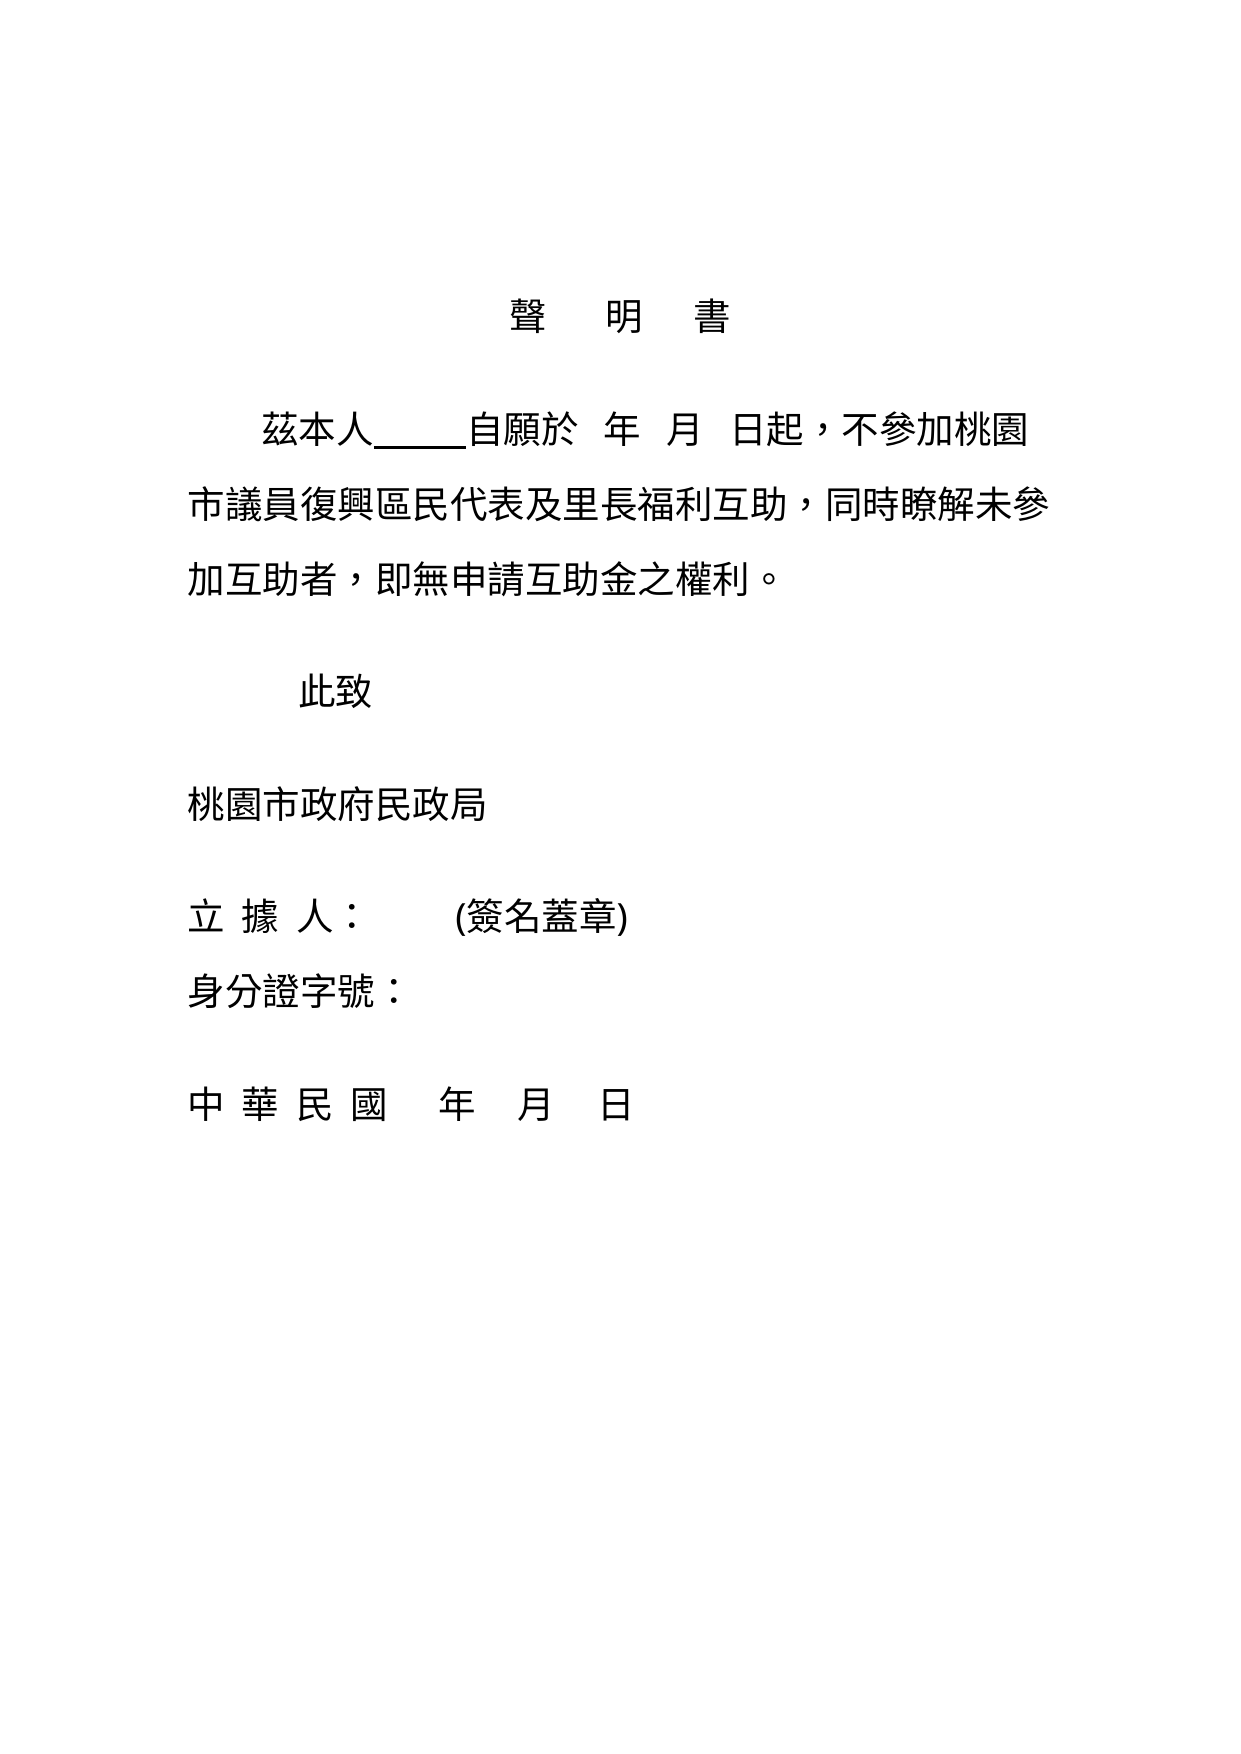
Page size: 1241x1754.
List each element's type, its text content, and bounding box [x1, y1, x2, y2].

text 身分證字號： [187, 952, 1053, 1027]
text 立 據 人： (簽名蓋章) [187, 877, 1053, 952]
text 茲本人 自願於 年 月 日起，不參加桃園市議員復興區民代表及里長福利互助，同時瞭解未參加互助者，即無申請互助金之權利。 [187, 389, 1053, 614]
text 此致 [187, 652, 1053, 727]
text 聲 明 書 [187, 277, 1053, 352]
text 桃園市政府民政局 [187, 764, 1053, 839]
text 中 華 民 國 年 月 日 [187, 1064, 1053, 1139]
